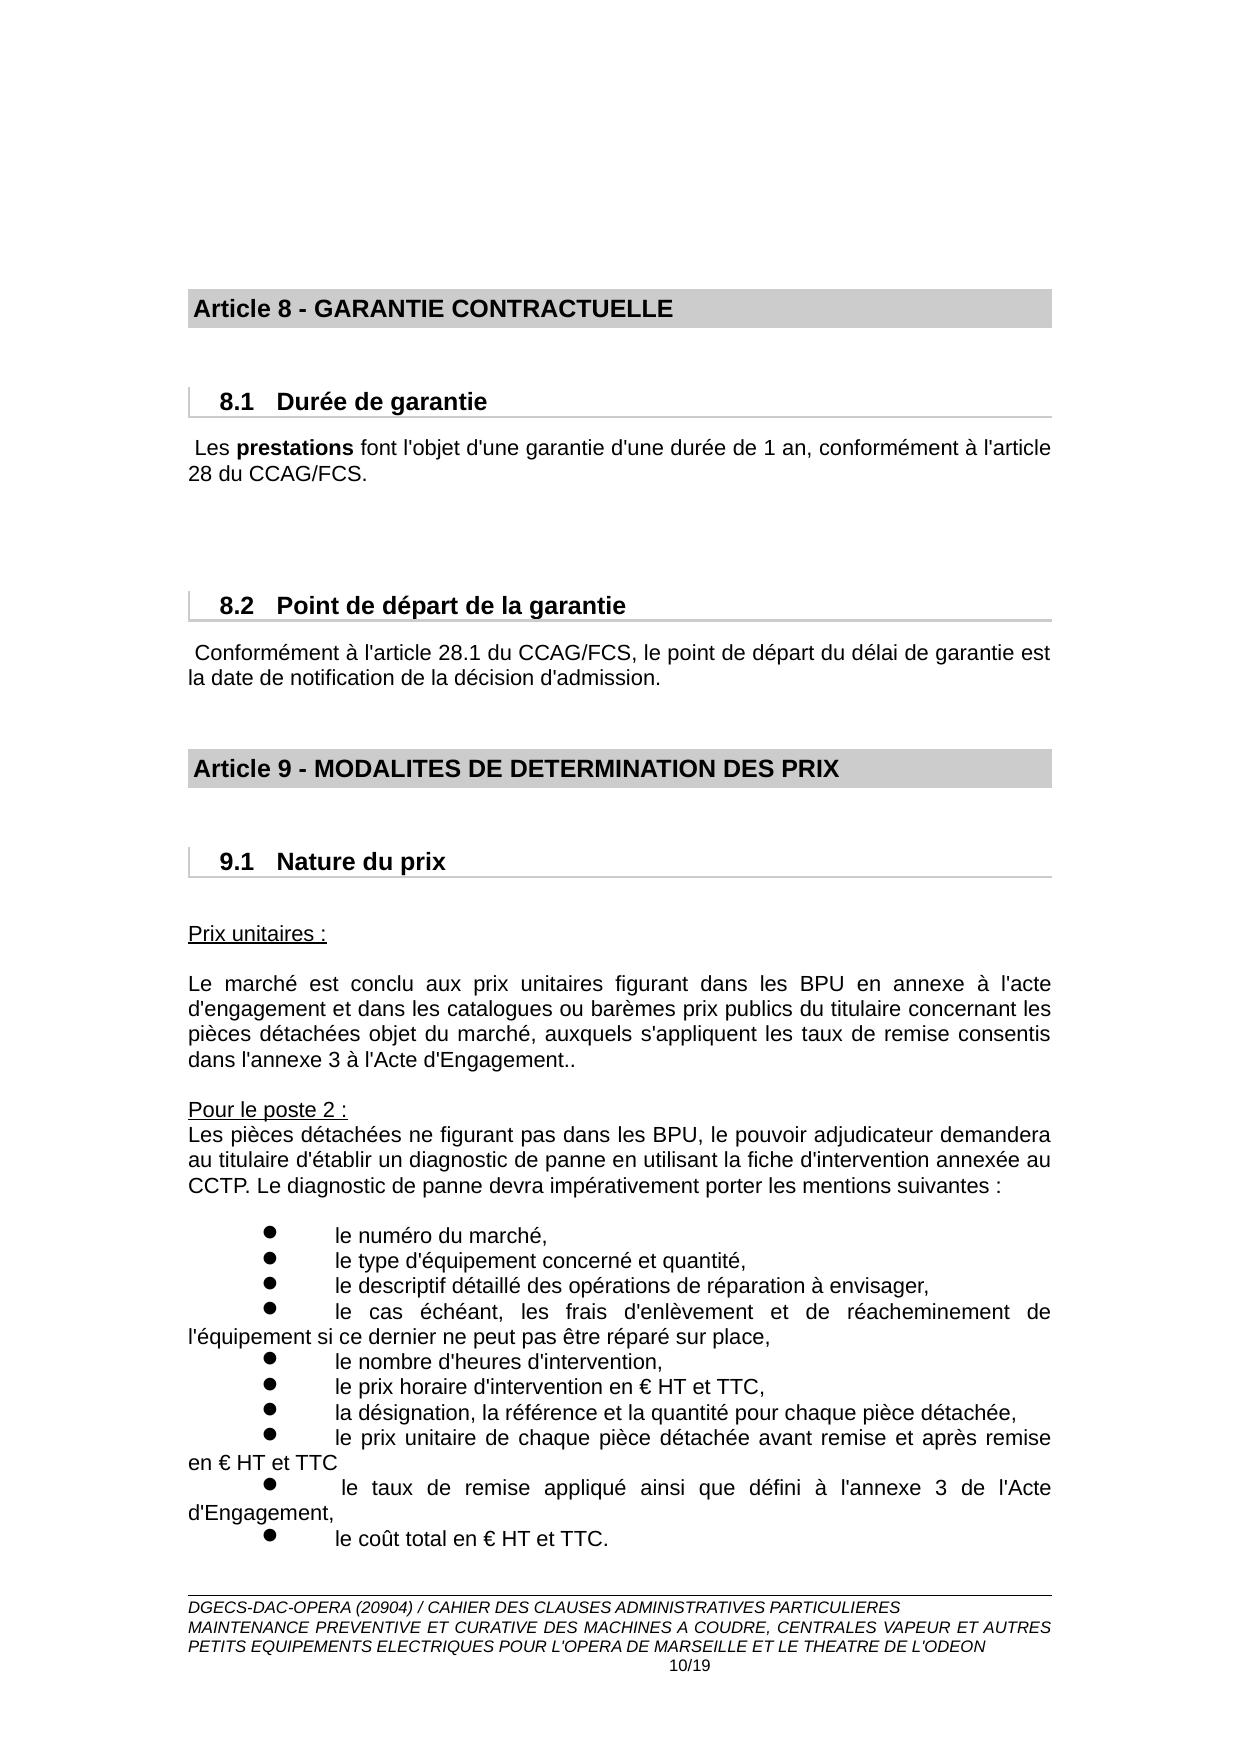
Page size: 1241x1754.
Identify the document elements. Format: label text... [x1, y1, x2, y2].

subtitle Durée de garantie [190, 387, 1052, 416]
subtitle MODALITES DE DETERMINATION DES PRIX [190, 751, 1050, 786]
subtitle Point de départ de la garantie [190, 591, 1052, 619]
subtitle Nature du prix [190, 847, 1052, 876]
list le prix unitaire de chaque pièce détachée avant remise et après remise en € HT et TTC [188, 1425, 1052, 1475]
text Pour le poste 2 : [188, 1097, 1052, 1122]
list le cas échéant, les frais d'enlèvement et de réacheminement de l'équipement si ce dernier ne peut pas être réparé sur place, [188, 1299, 1052, 1349]
text Les pièces détachées ne figurant pas dans les BPU, le pouvoir adjudicateur demandera au titulaire d'établir un diagnostic de panne en utilisant la fiche d'intervention annexée au CCTP. Le diagnostic de panne devra impérativement porter les mentions suivantes : [188, 1122, 1052, 1198]
list le taux de remise appliqué ainsi que défini à l'annexe 3 de l'Acte d'Engagement, [188, 1475, 1052, 1526]
text Les prestations font l'objet d'une garantie d'une durée de 1 an, conformément à l'article 28 du CCAG/FCS. [188, 435, 1052, 486]
list le descriptif détaillé des opérations de réparation à envisager, [188, 1273, 1052, 1299]
list le numéro du marché, [188, 1223, 1052, 1248]
text Le marché est conclu aux prix unitaires figurant dans les BPU en annexe à l'acte d'engagement et dans les catalogues ou barèmes prix publics du titulaire concernant les pièces détachées objet du marché, auxquels s'appliquent les taux de remise consentis dans l'annexe 3 à l'Acte d'Engagement.. [188, 971, 1052, 1072]
text Prix unitaires : [188, 921, 1052, 946]
list le type d'équipement concerné et quantité, [188, 1248, 1052, 1273]
list le nombre d'heures d'intervention, [188, 1349, 1052, 1374]
list le coût total en € HT et TTC. [188, 1526, 1052, 1551]
text Conformément à l'article 28.1 du CCAG/FCS, le point de départ du délai de garantie est la date de notification de la décision d'admission. [188, 639, 1052, 690]
list la désignation, la référence et la quantité pour chaque pièce détachée, [188, 1399, 1052, 1425]
list le prix horaire d'intervention en € HT et TTC, [188, 1374, 1052, 1399]
subtitle GARANTIE CONTRACTUELLE [190, 291, 1050, 326]
